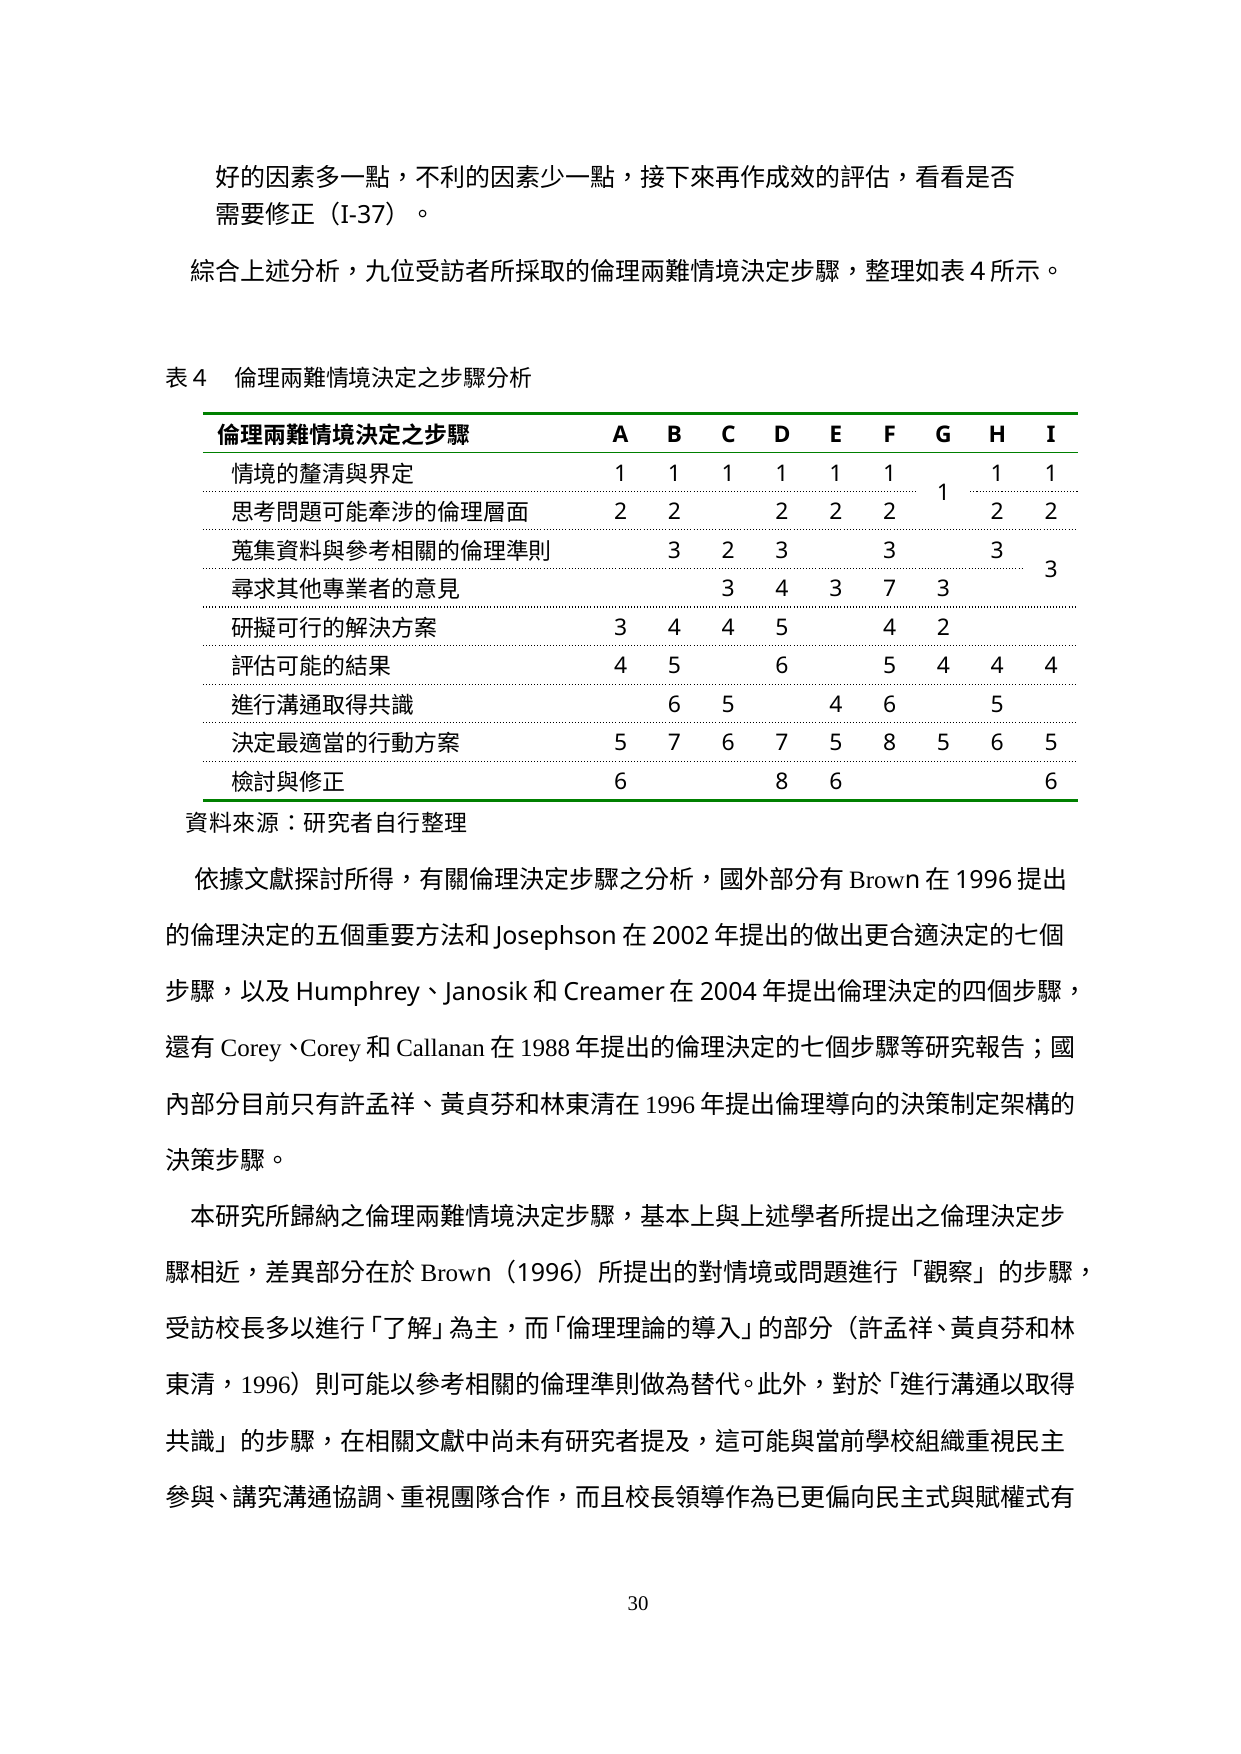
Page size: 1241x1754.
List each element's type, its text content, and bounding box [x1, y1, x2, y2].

table_cell 1 [970, 453, 1024, 491]
text 好的因素多一點，不利的因素少一點，接下來再作成效的評估，看看是否需要修正（I-37）。 [215, 157, 1025, 232]
table_cell 2 [809, 491, 862, 529]
table_cell 3 [916, 568, 970, 606]
table_cell 3 [1024, 529, 1078, 606]
text 本研究所歸納之倫理兩難情境決定步驟，基本上與上述學者所提出之倫理決定步驟相近，差異部分在於Brown（1996）所提出的對情境或問題進行「觀察」的步驟，受訪校長多以進行「了解」為主，而「倫理理論的導入」的部分（許孟祥、黃貞芬和林東清，1996）則可能以參考相關的倫理準則做為替代。此外，對於「進行溝通以取得共識」的步驟，在相關文獻中尚未有研究者提及，這可能與當前學校組織重視民主參與、講究溝通協調、重視團隊合作，而且校長領導作為已更偏向民主式與賦權式有所關聯。 [165, 1195, 1075, 1514]
table_cell 3 [863, 529, 916, 568]
table_cell 3 [970, 529, 1024, 568]
table_cell 6 [755, 645, 809, 683]
table_cell 3 [755, 529, 809, 568]
table_cell 5 [916, 722, 970, 761]
table_cell 1 [809, 453, 862, 491]
table_cell [970, 761, 1024, 799]
table_cell 5 [594, 722, 647, 761]
table_cell 3 [701, 568, 755, 606]
table_cell 4 [647, 606, 701, 645]
table_cell 4 [809, 684, 862, 722]
table_cell 2 [1024, 491, 1078, 529]
table_header A [594, 415, 647, 452]
table_cell [594, 684, 647, 722]
table_cell 尋求其他專業者的意見 [203, 568, 593, 606]
table_cell [809, 529, 862, 568]
table_cell 1 [863, 453, 916, 491]
table_cell 6 [594, 761, 647, 799]
table_cell 思考問題可能牽涉的倫理層面 [203, 491, 593, 529]
table_cell [970, 606, 1024, 645]
table_cell [863, 761, 916, 799]
table_cell [755, 684, 809, 722]
table_header F [863, 415, 916, 452]
table_header 倫理兩難情境決定之步驟 [203, 415, 593, 452]
table_cell [809, 606, 862, 645]
text 資料來源：研究者自行整理 [165, 802, 1075, 840]
table_cell 8 [863, 722, 916, 761]
table_cell 進行溝通取得共識 [203, 684, 593, 722]
table_cell [809, 645, 862, 683]
table_cell [916, 761, 970, 799]
table_header E [809, 415, 862, 452]
table_cell [916, 529, 970, 568]
table_cell [594, 529, 647, 568]
table_cell [1024, 606, 1078, 645]
table_cell [647, 568, 701, 606]
table_cell [647, 761, 701, 799]
table_cell [970, 568, 1024, 606]
table_cell 2 [594, 491, 647, 529]
table_cell 5 [970, 684, 1024, 722]
table_cell 2 [755, 491, 809, 529]
table_cell 3 [594, 606, 647, 645]
table_cell 4 [916, 645, 970, 683]
table_cell [701, 761, 755, 799]
table_cell 7 [755, 722, 809, 761]
table_cell 5 [863, 645, 916, 683]
table_cell 蒐集資料與參考相關的倫理準則 [203, 529, 593, 568]
table_cell [1024, 684, 1078, 722]
table_cell 4 [970, 645, 1024, 683]
text 依據文獻探討所得，有關倫理決定步驟之分析，國外部分有Brown在1996提出的倫理決定的五個重要方法和Josephson在2002年提出的做出更合適決定的七個步驟，以及Humphrey、Janosik和Creamer在2004年提出倫理決定的四個步驟，還有Corey、Corey和Callanan在1988年提出的倫理決定的七個步驟等研究報告；國內部分目前只有許孟祥、黃貞芬和林東清在1996年提出倫理導向的決策制定架構的決策步驟。 [165, 858, 1075, 1177]
table_cell 4 [594, 645, 647, 683]
table_cell 情境的釐清與界定 [203, 453, 593, 491]
table_cell 檢討與修正 [203, 761, 593, 799]
table_cell [701, 491, 755, 529]
table_cell [916, 684, 970, 722]
table_cell 4 [1024, 645, 1078, 683]
table_cell 2 [916, 606, 970, 645]
table_cell 5 [809, 722, 862, 761]
table_header I [1024, 415, 1078, 452]
table_cell 5 [701, 684, 755, 722]
table_cell [701, 645, 755, 683]
table_header B [647, 415, 701, 452]
table_cell 6 [1024, 761, 1078, 799]
table_cell 3 [809, 568, 862, 606]
table_cell 決定最適當的行動方案 [203, 722, 593, 761]
table_cell 7 [863, 568, 916, 606]
table_cell 5 [755, 606, 809, 645]
table_cell 1 [647, 453, 701, 491]
table_cell [594, 568, 647, 606]
table_cell 8 [755, 761, 809, 799]
table_cell 2 [647, 491, 701, 529]
table_cell 2 [863, 491, 916, 529]
table_cell 1 [594, 453, 647, 491]
table_header H [970, 415, 1024, 452]
table_cell 4 [863, 606, 916, 645]
table_cell 1 [755, 453, 809, 491]
table_cell 6 [647, 684, 701, 722]
table_cell 1 [701, 453, 755, 491]
table_cell 研擬可行的解決方案 [203, 606, 593, 645]
table_cell 6 [863, 684, 916, 722]
table_cell 7 [647, 722, 701, 761]
text 綜合上述分析，九位受訪者所採取的倫理兩難情境決定步驟，整理如表４所示。 [165, 251, 1075, 288]
table_cell 5 [1024, 722, 1078, 761]
table_header D [755, 415, 809, 452]
table_cell 評估可能的結果 [203, 645, 593, 683]
table_cell 6 [701, 722, 755, 761]
table_cell 2 [701, 529, 755, 568]
table_header C [701, 415, 755, 452]
table_cell 1 [1024, 453, 1078, 491]
table_cell 5 [647, 645, 701, 683]
table_cell 6 [809, 761, 862, 799]
text 表４ 倫理兩難情境決定之步驟分析 [165, 358, 1075, 395]
table_cell 1 [916, 453, 970, 529]
table_cell 4 [701, 606, 755, 645]
table_cell 6 [970, 722, 1024, 761]
table_header G [916, 415, 970, 452]
table_cell 2 [970, 491, 1024, 529]
table_cell 3 [647, 529, 701, 568]
table_cell 4 [755, 568, 809, 606]
